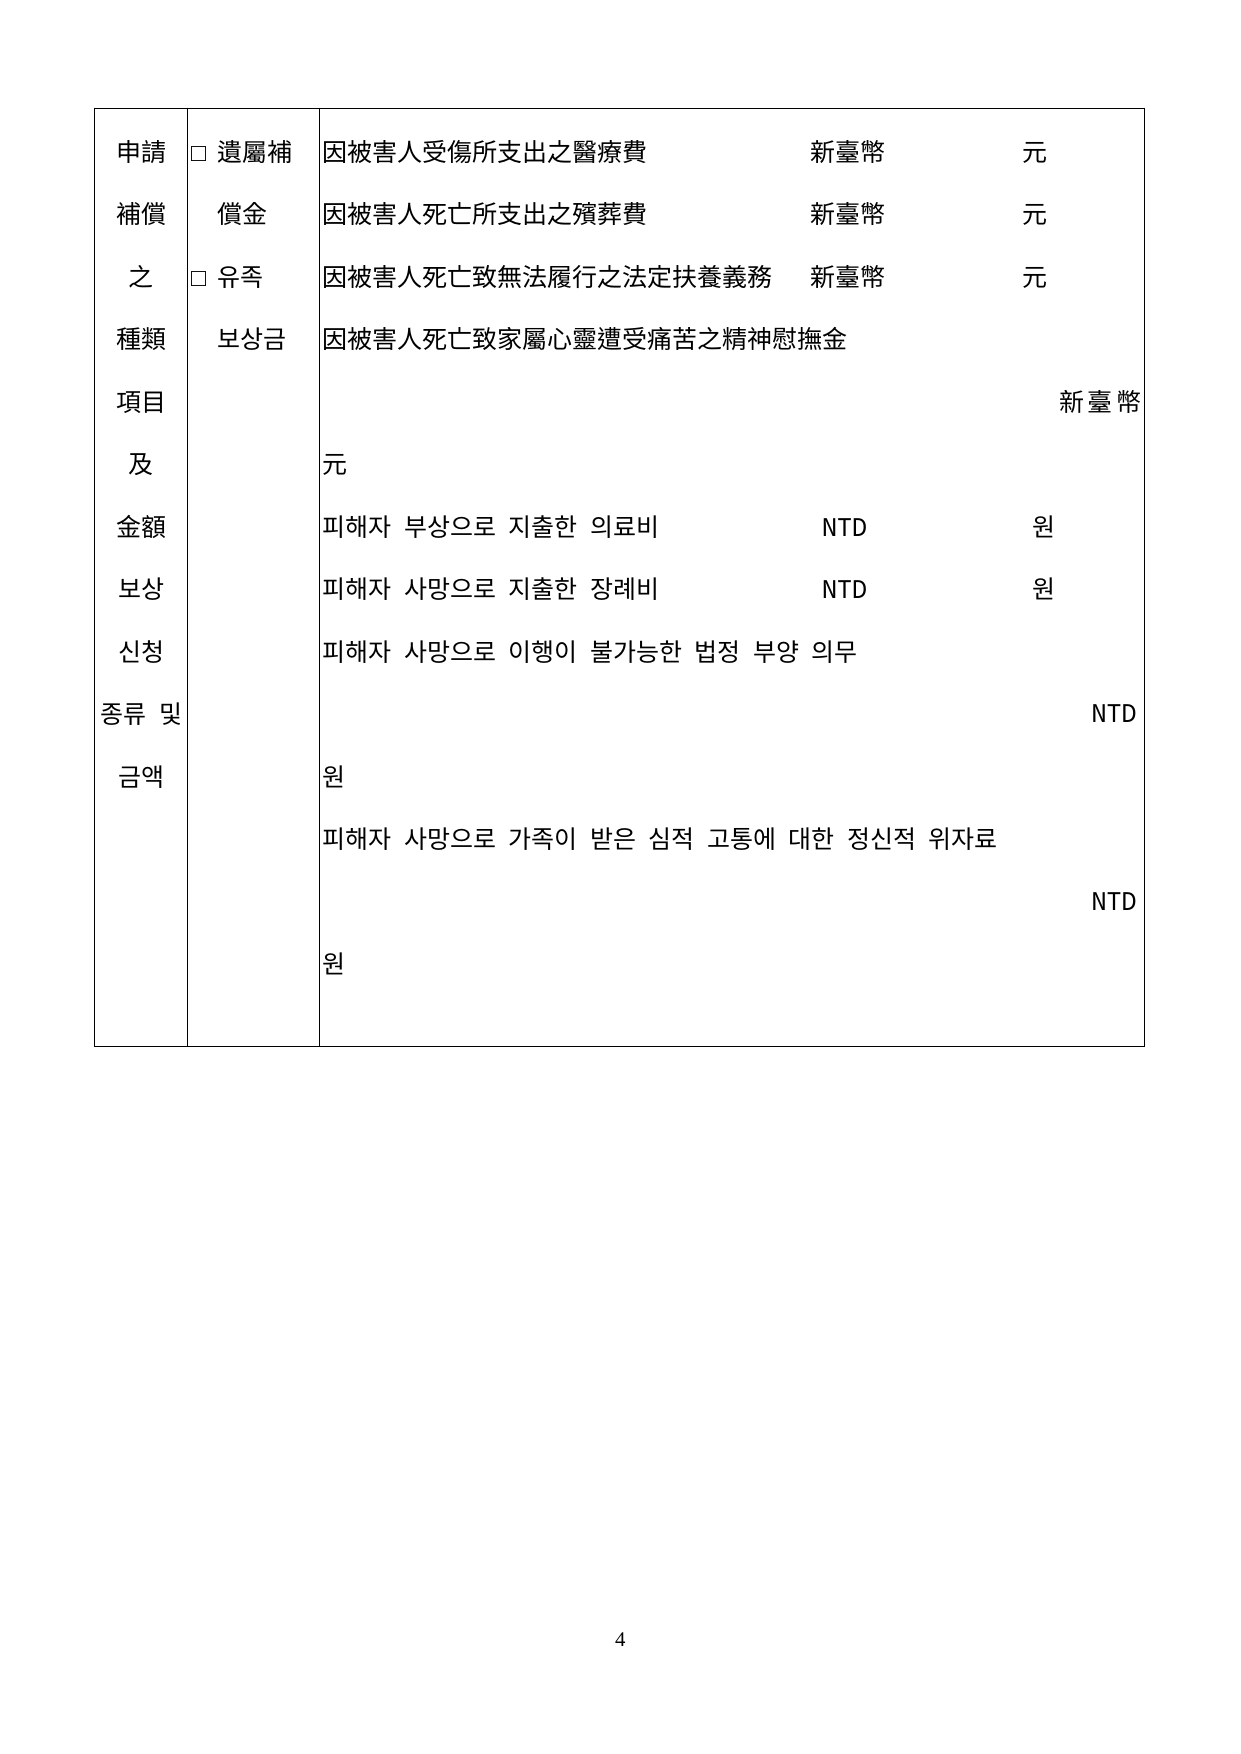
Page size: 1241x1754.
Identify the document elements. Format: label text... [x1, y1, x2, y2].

table_cell □ 遺屬補 償金 □ 유족 보상금 [188, 109, 319, 1046]
table_cell 因被害人受傷所支出之醫療費 新臺幣 元 因被害人死亡所支出之殯葬費 新臺幣 元 因被害人死亡致無法履行之法定扶養義務 新臺幣 元 因被害人死亡致家屬心靈遭受痛苦之精神慰撫金 新臺幣 元 피해자 부상으로 지출한 의료비 NTD 원 피해자 사망으로 지출한 장례비 NTD 원 피해자 사망으로 이행이 불가능한 법정 부양 의무 NTD 원 피해자 사망으로 가족이 받은 심적 고통에 대한 정신적 위자료 NTD 원 [320, 109, 1144, 1046]
table_cell 申請 補償 之 種類 項目 及 金額 보상 신청 종류 및 금액 [95, 109, 187, 1046]
